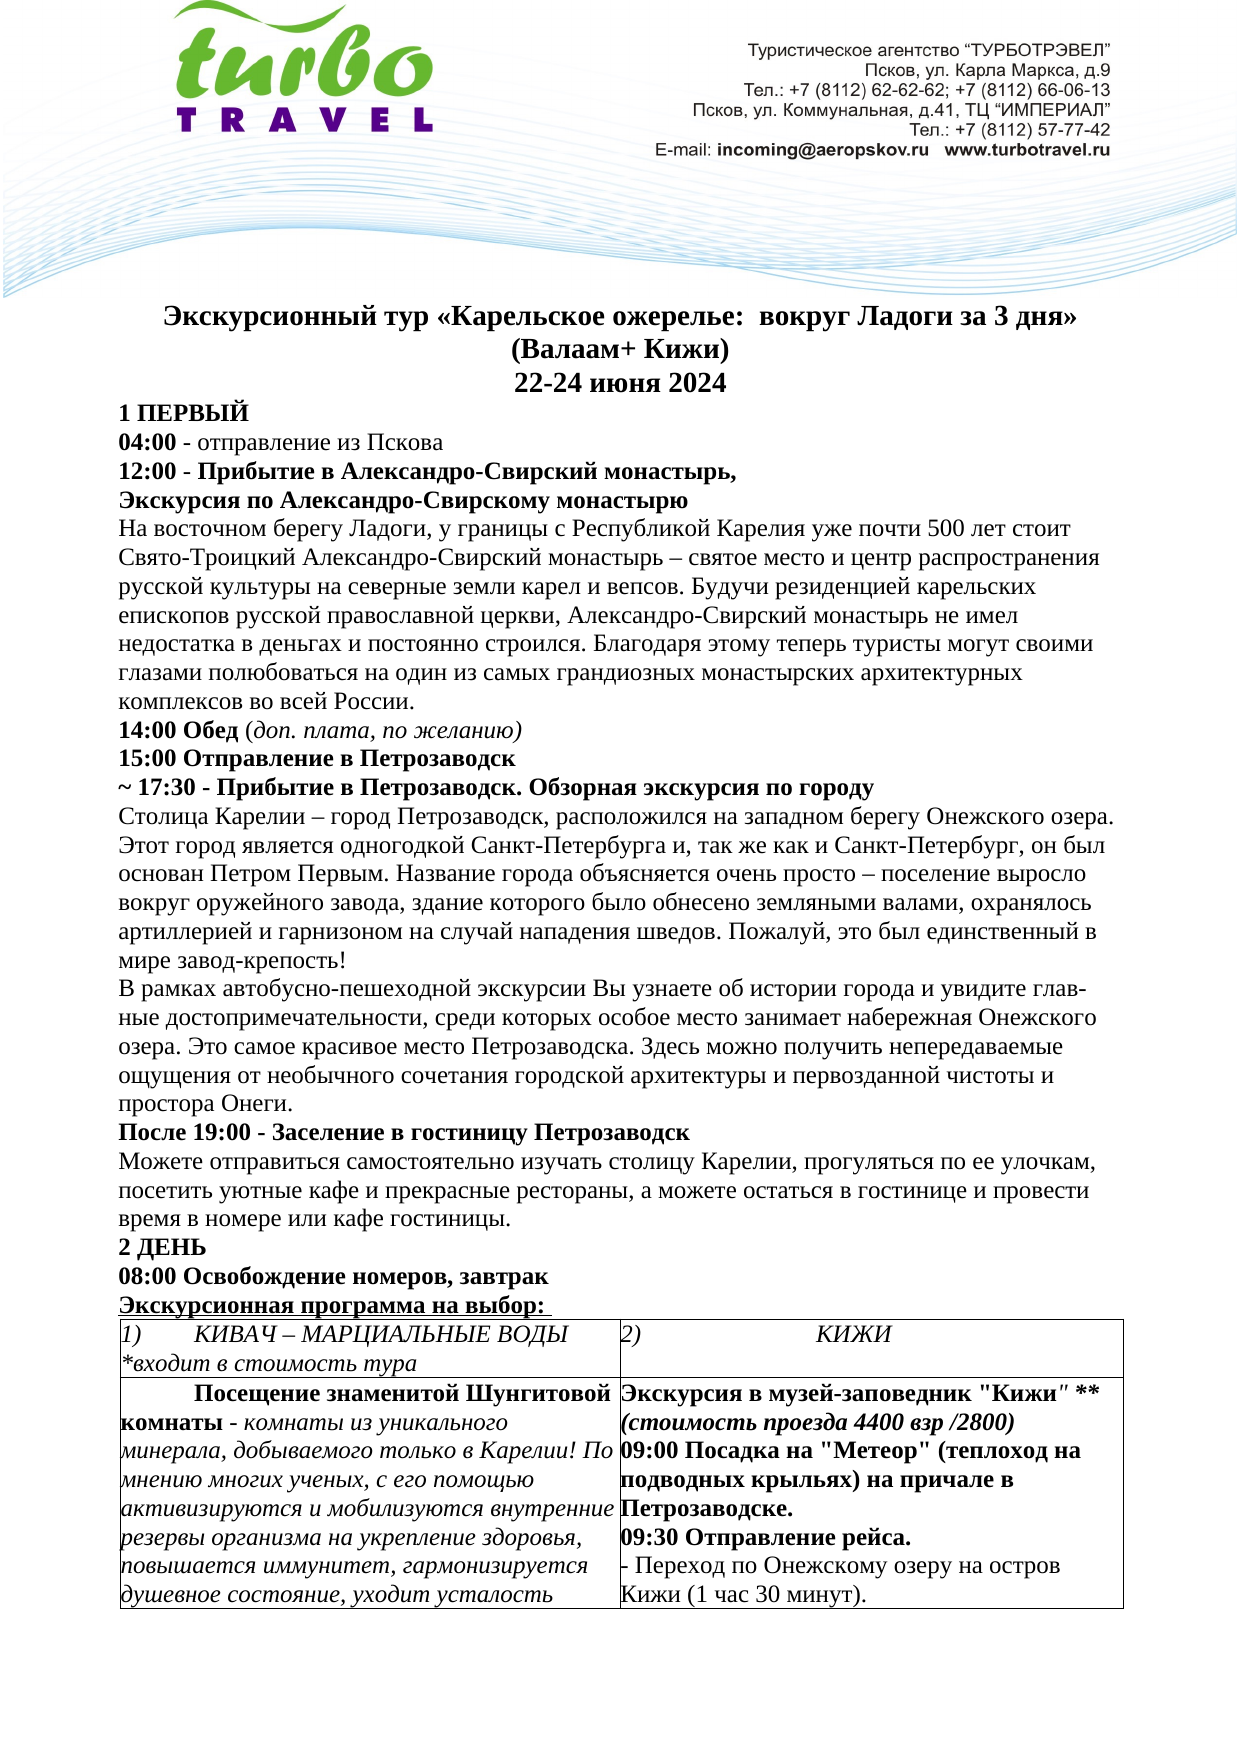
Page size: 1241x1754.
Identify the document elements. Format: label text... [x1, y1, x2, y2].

text В рамках автобусно-пешеходной экскурсии Вы узнаете об истории города и увидите глав-ные достопримечательности, среди которых особое место занимает набережная Онежского озера. Это самое красивое место Петрозаводска. Здесь можно получить непередаваемые ощущения от необычного сочетания городской архитектуры и первозданной чистоты и простора Онеги. [118, 973, 1122, 1117]
text (Валаам+ Кижи) [118, 331, 1122, 365]
table_header КИВАЧ – МАРЦИАЛЬНЫЕ ВОДЫ *входит в стоимость тура [121, 1320, 620, 1377]
text 08:00 Освобождение номеров, завтрак [118, 1261, 1122, 1290]
text 04:00 - отправление из Пскова [118, 427, 1122, 456]
text Экскурсия по Александро-Свирскому монастырю [118, 485, 1122, 513]
picture [3, 0, 1237, 298]
text 22-24 июня 2024 [118, 365, 1122, 398]
text ~ 17:30 - Прибытие в Петрозаводск. Обзорная экскурсия по городу [118, 772, 1122, 801]
text 1 ПЕРВЫЙ [118, 398, 1122, 427]
text 15:00 Отправление в Петрозаводск [118, 743, 1122, 772]
text 2 ДЕНЬ [118, 1232, 1122, 1261]
text Экскурсионная программа на выбор: [118, 1290, 1122, 1318]
text На восточном берегу Ладоги, у границы с Республикой Карелия уже почти 500 лет стоит Свято-Троицкий Александро-Свирский монастырь – святое место и центр распространения русской культуры на северные земли карел и вепсов. Будучи резиденцией карельских епископов русской православной церкви, Александро-Свирский монастырь не имел недостатка в деньгах и постоянно строился. Благодаря этому теперь туристы могут своими глазами полюбоваться на один из самых грандиозных монастырских архитектурных комплексов во всей России. [118, 513, 1122, 715]
text Можете отправиться самостоятельно изучать столицу Карелии, прогуляться по ее улочкам, посетить уютные кафе и прекрасные рестораны, а можете остаться в гостинице и провести время в номере или кафе гостиницы. [118, 1146, 1122, 1232]
text 12:00 - Прибытие в Александро-Свирский монастырь, [118, 456, 1122, 485]
table_cell Посещение знаменитой Шунгитовой комнаты - комнаты из уникального минерала, добываемого только в Карелии! По мнению многих ученых, с его помощью активизируются и мобилизуются внутренние резервы организма на укрепление здоровья, повышается иммунитет, гармонизируется душевное состояние, уходит усталость [121, 1378, 620, 1608]
text Столица Карелии – город Петрозаводск, расположился на западном берегу Онежского озера. Этот город является одногодкой Санкт-Петербурга и, так же как и Санкт-Петербург, он был основан Петром Первым. Название города объясняется очень просто – поселение выросло вокруг оружейного завода, здание которого было обнесено земляными валами, охранялось артиллерией и гарнизоном на случай нападения шведов. Пожалуй, это был единственный в мире завод-крепость! [118, 801, 1122, 973]
text После 19:00 - Заселение в гостиницу Петрозаводск [118, 1117, 1122, 1146]
table_header 2) КИЖИ [621, 1320, 1123, 1377]
text Экскурсионный тур «Карельское ожерелье: вокруг Ладоги за 3 дня» [118, 298, 1122, 331]
table_cell Экскурсия в музей-заповедник "Кижи" ** (стоимость проезда 4400 взр /2800) 09:00 Посадка на "Метеор" (теплоход на подводных крыльях) на причале в Петрозаводске. 09:30 Отправление рейса. - Переход по Онежскому озеру на остров Кижи (1 час 30 минут). [621, 1378, 1123, 1608]
text 14:00 Обед (доп. плата, по желанию) [118, 715, 1122, 743]
